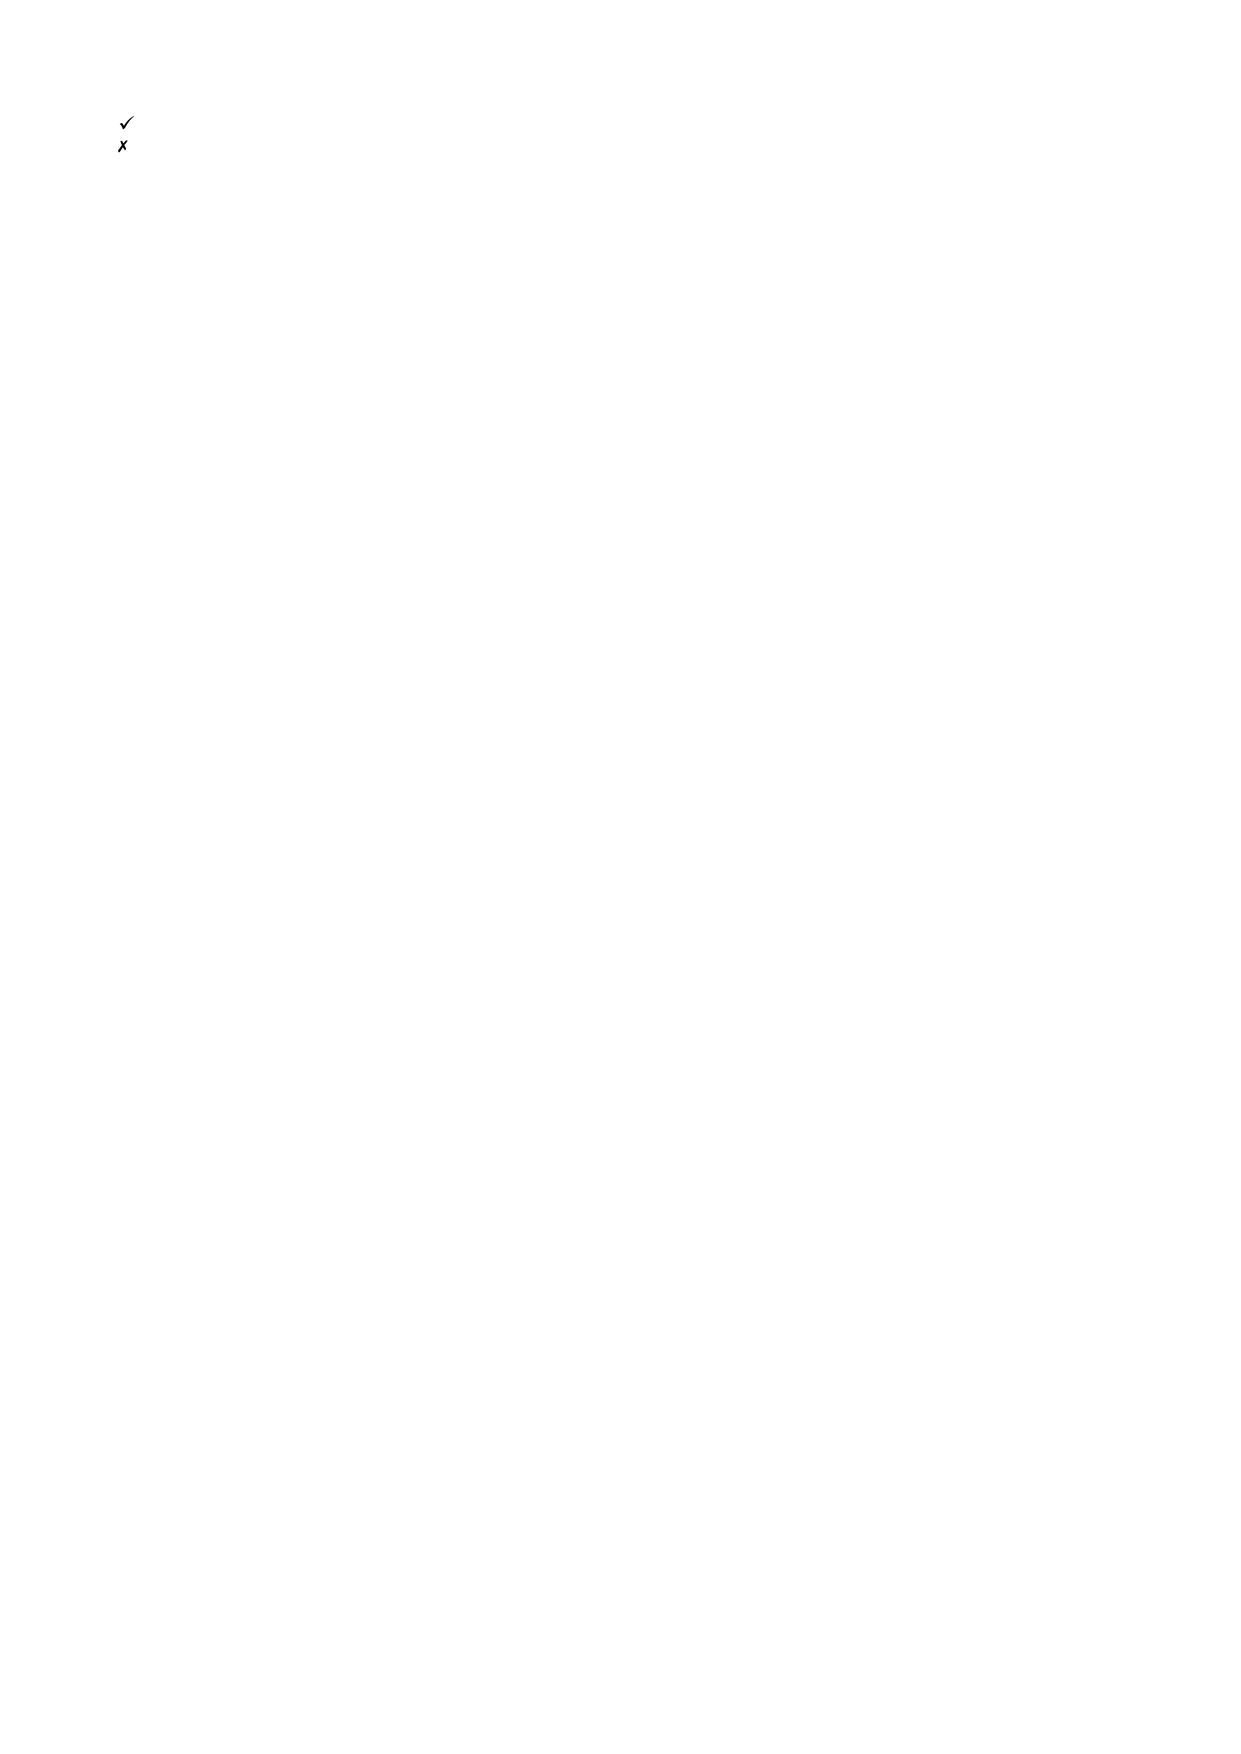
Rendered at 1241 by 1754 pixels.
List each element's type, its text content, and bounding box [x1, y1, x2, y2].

text  [118, 137, 1122, 156]
text  [118, 118, 1122, 137]
